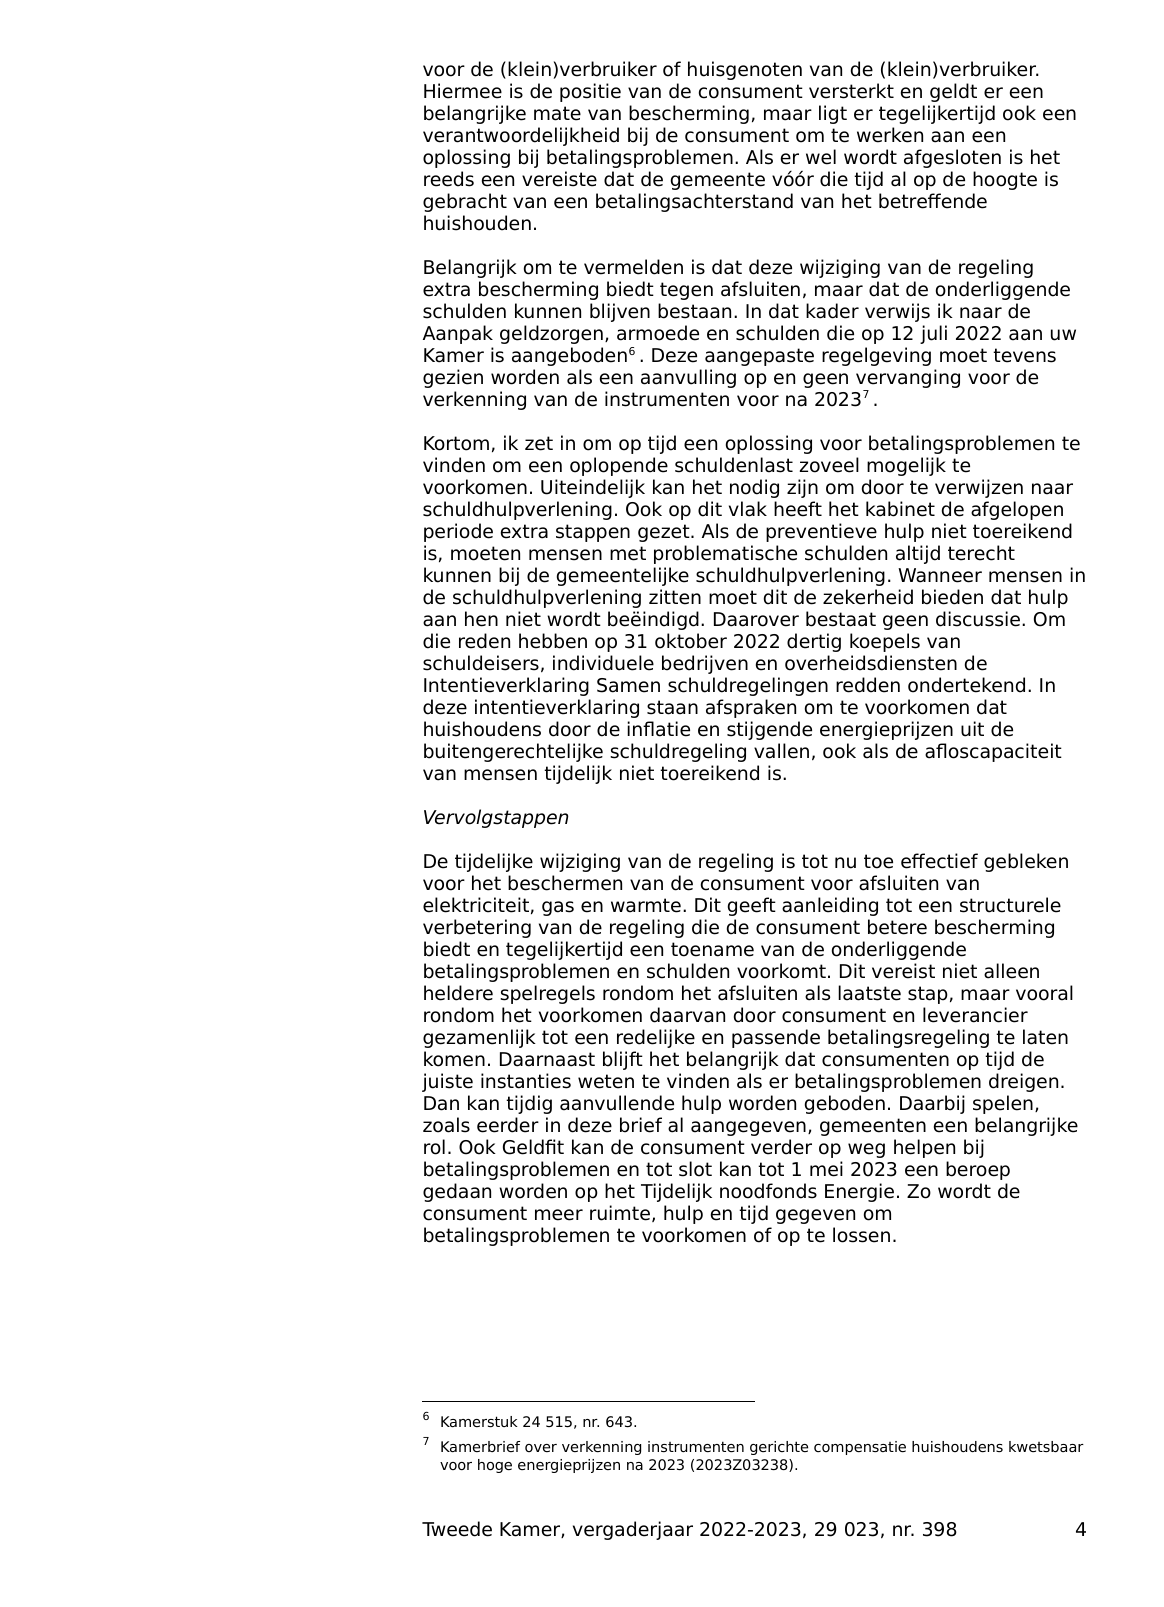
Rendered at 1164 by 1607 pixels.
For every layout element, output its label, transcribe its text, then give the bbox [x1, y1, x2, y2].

text De tijdelijke wijziging van de regeling is tot nu toe effectief gebleken voor het beschermen van de consument voor afsluiten van elektriciteit, gas en warmte. Dit geeft aanleiding tot een structurele verbetering van de regeling die de consument betere bescherming biedt en tegelijkertijd een toename van de onderliggende betalingsproblemen en schulden voorkomt. Dit vereist niet alleen heldere spelregels rondom het afsluiten als laatste stap, maar vooral rondom het voorkomen daarvan door consument en leverancier gezamenlijk tot een redelijke en passende betalingsregeling te laten komen. Daarnaast blijft het belangrijk dat consumenten op tijd de juiste instanties weten te vinden als er betalingsproblemen dreigen. Dan kan tijdig aanvullende hulp worden geboden. Daarbij spelen, zoals eerder in deze brief al aangegeven, gemeenten een belangrijke rol. Ook Geldfit kan de consument verder op weg helpen bij betalingsproblemen en tot slot kan tot 1 mei 2023 een beroep gedaan worden op het Tijdelijk noodfonds Energie. Zo wordt de consument meer ruimte, hulp en tijd gegeven om betalingsproblemen te voorkomen of op te lossen. [422, 851, 1087, 1247]
text Kamerstuk 24 515, nr. 643. [422, 1410, 1087, 1432]
text Kamerbrief over verkenning instrumenten gerichte compensatie huishoudens kwetsbaar voor hoge energieprijzen na 2023 (2023Z03238). [422, 1435, 1087, 1474]
text voor de (klein)verbruiker of huisgenoten van de (klein)verbruiker. Hiermee is de positie van de consument versterkt en geldt er een belangrijke mate van bescherming, maar ligt er tegelijkertijd ook een verantwoordelijkheid bij de consument om te werken aan een oplossing bij betalingsproblemen. Als er wel wordt afgesloten is het reeds een vereiste dat de gemeente vóór die tijd al op de hoogte is gebracht van een betalingsachterstand van het betreffende huishouden. [422, 59, 1087, 235]
text Kortom, ik zet in om op tijd een oplossing voor betalingsproblemen te vinden om een oplopende schuldenlast zoveel mogelijk te voorkomen. Uiteindelijk kan het nodig zijn om door te verwijzen naar schuldhulpverlening. Ook op dit vlak heeft het kabinet de afgelopen periode extra stappen gezet. Als de preventieve hulp niet toereikend is, moeten mensen met problematische schulden altijd terecht kunnen bij de gemeentelijke schuldhulpverlening. Wanneer mensen in de schuldhulpverlening zitten moet dit de zekerheid bieden dat hulp aan hen niet wordt beëindigd. Daarover bestaat geen discussie. Om die reden hebben op 31 oktober 2022 dertig koepels van schuldeisers, individuele bedrijven en overheidsdiensten de Intentieverklaring Samen schuldregelingen redden ondertekend. In deze intentieverklaring staan afspraken om te voorkomen dat huishoudens door de inflatie en stijgende energieprijzen uit de buitengerechtelijke schuldregeling vallen, ook als de afloscapaciteit van mensen tijdelijk niet toereikend is. [422, 433, 1087, 785]
subtitle Vervolgstappen [422, 807, 1087, 829]
text Belangrijk om te vermelden is dat deze wijziging van de regeling extra bescherming biedt tegen afsluiten, maar dat de onderliggende schulden kunnen blijven bestaan. In dat kader verwijs ik naar de Aanpak geldzorgen, armoede en schulden die op 12 juli 2022 aan uw Kamer is aangeboden. Deze aangepaste regelgeving moet tevens gezien worden als een aanvulling op en geen vervanging voor de verkenning van de instrumenten voor na 2023. [422, 257, 1087, 411]
